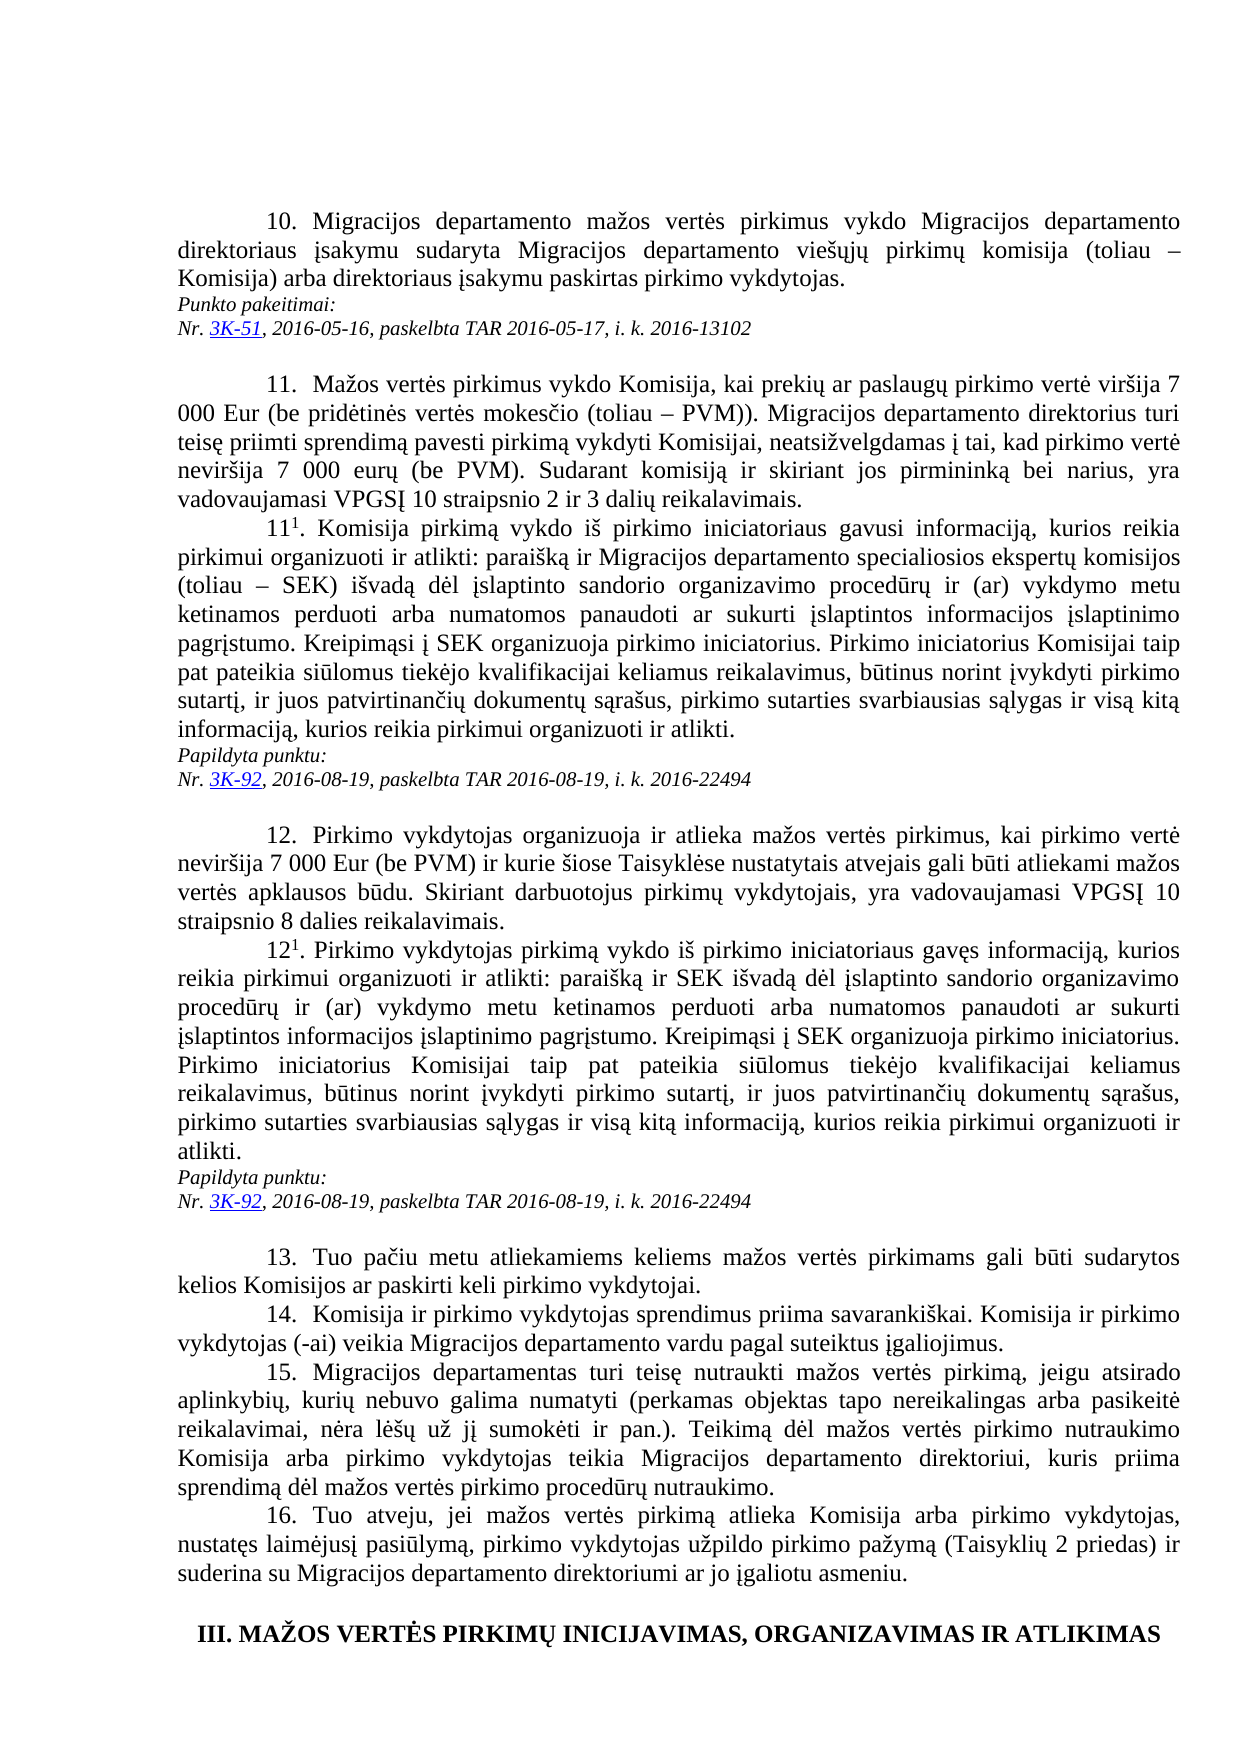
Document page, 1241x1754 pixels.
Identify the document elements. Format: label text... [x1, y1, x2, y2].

text 10. Migracijos departamento mažos vertės pirkimus vykdo Migracijos departamento direktoriaus įsakymu sudaryta Migracijos departamento viešųjų pirkimų komisija (toliau – Komisija) arba direktoriaus įsakymu paskirtas pirkimo vykdytojas. [177, 206, 1181, 292]
text III. MAŽOS VERTĖS PIRKIMŲ INICIJAVIMAS, ORGANIZAVIMAS IR ATLIKIMAS [177, 1619, 1181, 1648]
text Nr. 3K-51, 2016-05-16, paskelbta TAR 2016-05-17, i. k. 2016-13102 [177, 316, 1181, 340]
text 12. Pirkimo vykdytojas organizuoja ir atlieka mažos vertės pirkimus, kai pirkimo vertė neviršija 7 000 Eur (be PVM) ir kurie šiose Taisyklėse nustatytais atvejais gali būti atliekami mažos vertės apklausos būdu. Skiriant darbuotojus pirkimų vykdytojais, yra vadovaujamasi VPGSĮ 10 straipsnio 8 dalies reikalavimais. [177, 820, 1181, 935]
text Papildyta punktu: [177, 743, 1181, 767]
text Punkto pakeitimai: [177, 292, 1181, 316]
text 11. Mažos vertės pirkimus vykdo Komisija, kai prekių ar paslaugų pirkimo vertė viršija 7 000 Eur (be pridėtinės vertės mokesčio (toliau – PVM)). Migracijos departamento direktorius turi teisę priimti sprendimą pavesti pirkimą vykdyti Komisijai, neatsižvelgdamas į tai, kad pirkimo vertė neviršija 7 000 eurų (be PVM). Sudarant komisiją ir skiriant jos pirmininką bei narius, yra vadovaujamasi VPGSĮ 10 straipsnio 2 ir 3 dalių reikalavimais. [177, 369, 1181, 513]
text 111. Komisija pirkimą vykdo iš pirkimo iniciatoriaus gavusi informaciją, kurios reikia pirkimui organizuoti ir atlikti: paraišką ir Migracijos departamento specialiosios ekspertų komisijos (toliau – SEK) išvadą dėl įslaptinto sandorio organizavimo procedūrų ir (ar) vykdymo metu ketinamos perduoti arba numatomos panaudoti ar sukurti įslaptintos informacijos įslaptinimo pagrįstumo. Kreipimąsi į SEK organizuoja pirkimo iniciatorius. Pirkimo iniciatorius Komisijai taip pat pateikia siūlomus tiekėjo kvalifikacijai keliamus reikalavimus, būtinus norint įvykdyti pirkimo sutartį, ir juos patvirtinančių dokumentų sąrašus, pirkimo sutarties svarbiausias sąlygas ir visą kitą informaciją, kurios reikia pirkimui organizuoti ir atlikti. [177, 513, 1181, 743]
text 121. Pirkimo vykdytojas pirkimą vykdo iš pirkimo iniciatoriaus gavęs informaciją, kurios reikia pirkimui organizuoti ir atlikti: paraišką ir SEK išvadą dėl įslaptinto sandorio organizavimo procedūrų ir (ar) vykdymo metu ketinamos perduoti arba numatomos panaudoti ar sukurti įslaptintos informacijos įslaptinimo pagrįstumo. Kreipimąsi į SEK organizuoja pirkimo iniciatorius. Pirkimo iniciatorius Komisijai taip pat pateikia siūlomus tiekėjo kvalifikacijai keliamus reikalavimus, būtinus norint įvykdyti pirkimo sutartį, ir juos patvirtinančių dokumentų sąrašus, pirkimo sutarties svarbiausias sąlygas ir visą kitą informaciją, kurios reikia pirkimui organizuoti ir atlikti. [177, 935, 1181, 1165]
text 15. Migracijos departamentas turi teisę nutraukti mažos vertės pirkimą, jeigu atsirado aplinkybių, kurių nebuvo galima numatyti (perkamas objektas tapo nereikalingas arba pasikeitė reikalavimai, nėra lėšų už jį sumokėti ir pan.). Teikimą dėl mažos vertės pirkimo nutraukimo Komisija arba pirkimo vykdytojas teikia Migracijos departamento direktoriui, kuris priima sprendimą dėl mažos vertės pirkimo procedūrų nutraukimo. [177, 1357, 1181, 1500]
text 16. Tuo atveju, jei mažos vertės pirkimą atlieka Komisija arba pirkimo vykdytojas, nustatęs laimėjusį pasiūlymą, pirkimo vykdytojas užpildo pirkimo pažymą (Taisyklių 2 priedas) ir suderina su Migracijos departamento direktoriumi ar jo įgaliotu asmeniu. [177, 1500, 1181, 1587]
text Nr. 3K-92, 2016-08-19, paskelbta TAR 2016-08-19, i. k. 2016-22494 [177, 1189, 1181, 1213]
text Nr. 3K-92, 2016-08-19, paskelbta TAR 2016-08-19, i. k. 2016-22494 [177, 767, 1181, 791]
text 13. Tuo pačiu metu atliekamiems keliems mažos vertės pirkimams gali būti sudarytos kelios Komisijos ar paskirti keli pirkimo vykdytojai. [177, 1242, 1181, 1299]
text Papildyta punktu: [177, 1165, 1181, 1189]
text 14. Komisija ir pirkimo vykdytojas sprendimus priima savarankiškai. Komisija ir pirkimo vykdytojas (-ai) veikia Migracijos departamento vardu pagal suteiktus įgaliojimus. [177, 1299, 1181, 1357]
